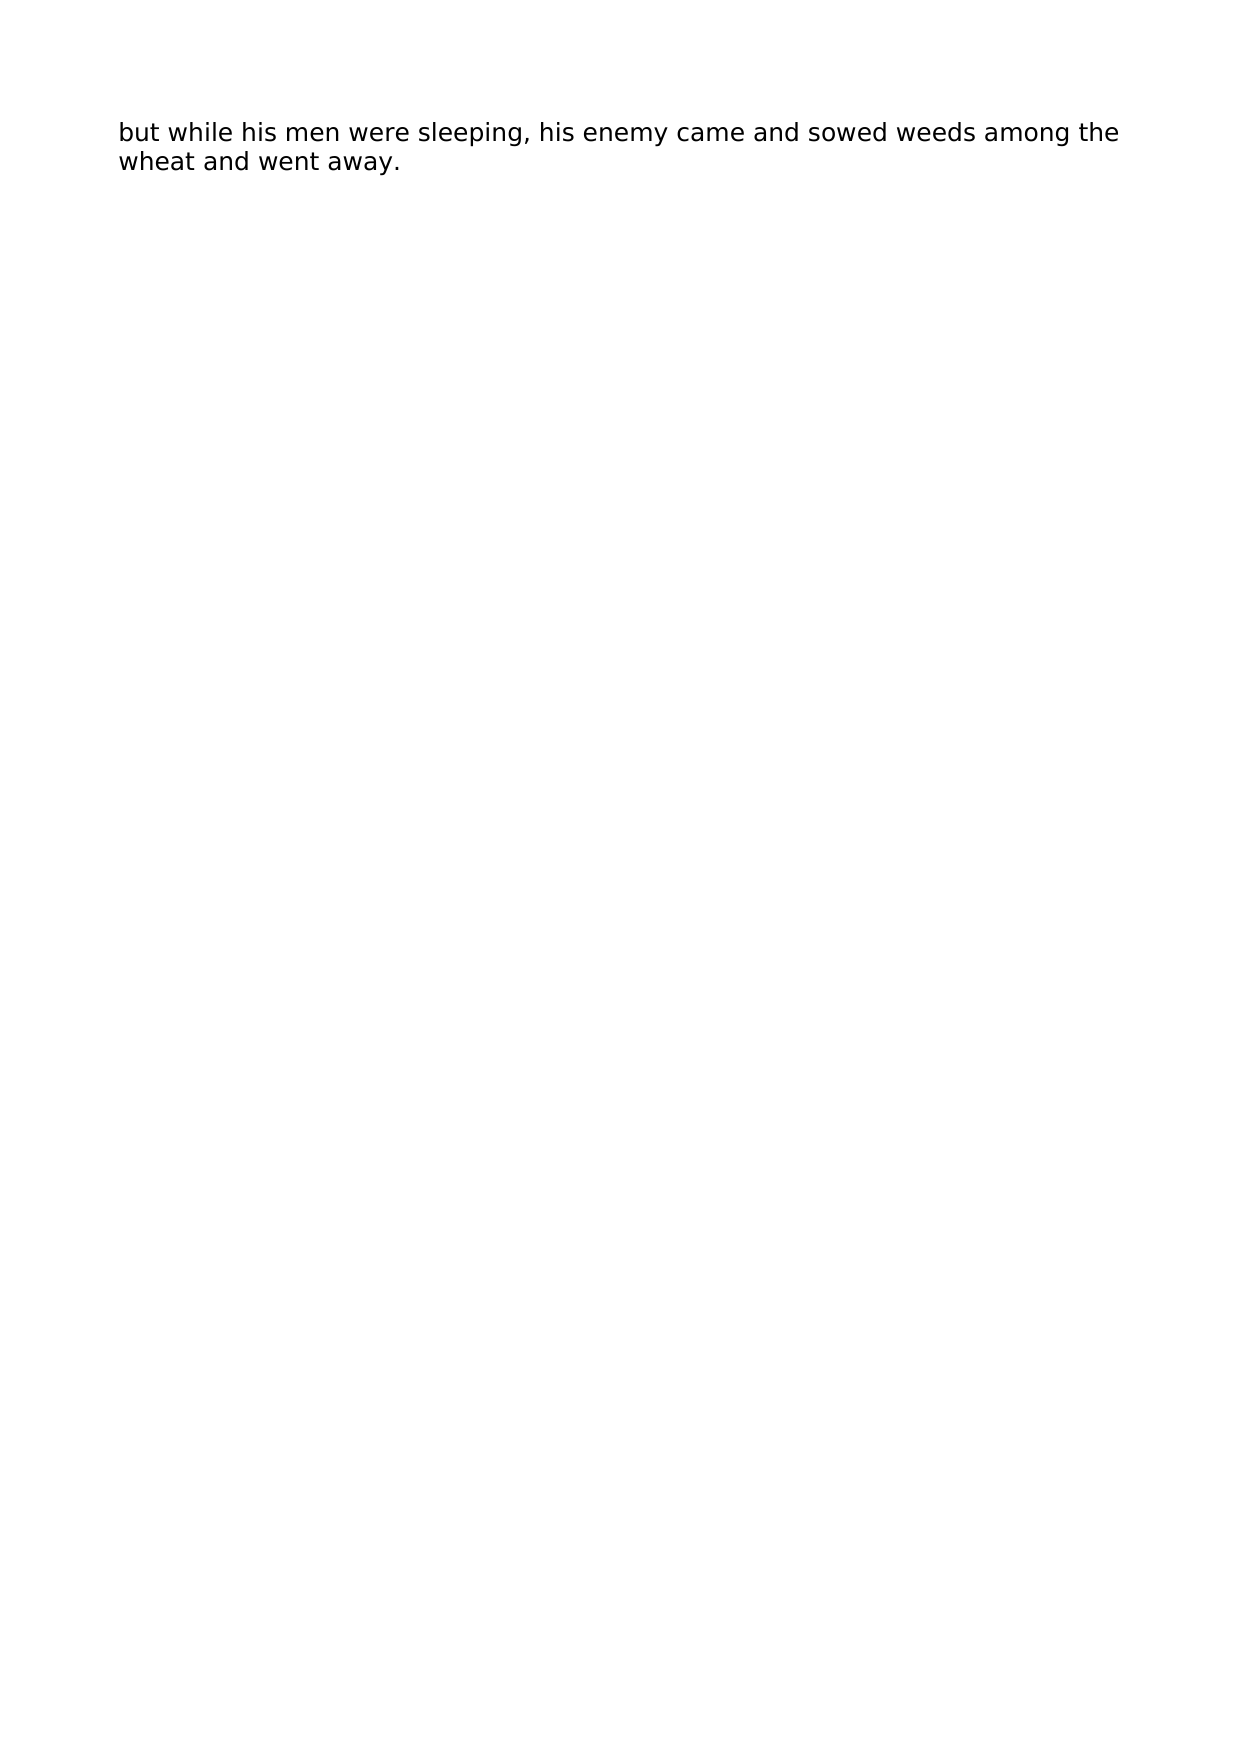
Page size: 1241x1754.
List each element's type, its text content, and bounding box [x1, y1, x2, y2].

text but while his men were sleeping, his enemy came and sowed weeds among the wheat and went away. [118, 118, 1122, 176]
